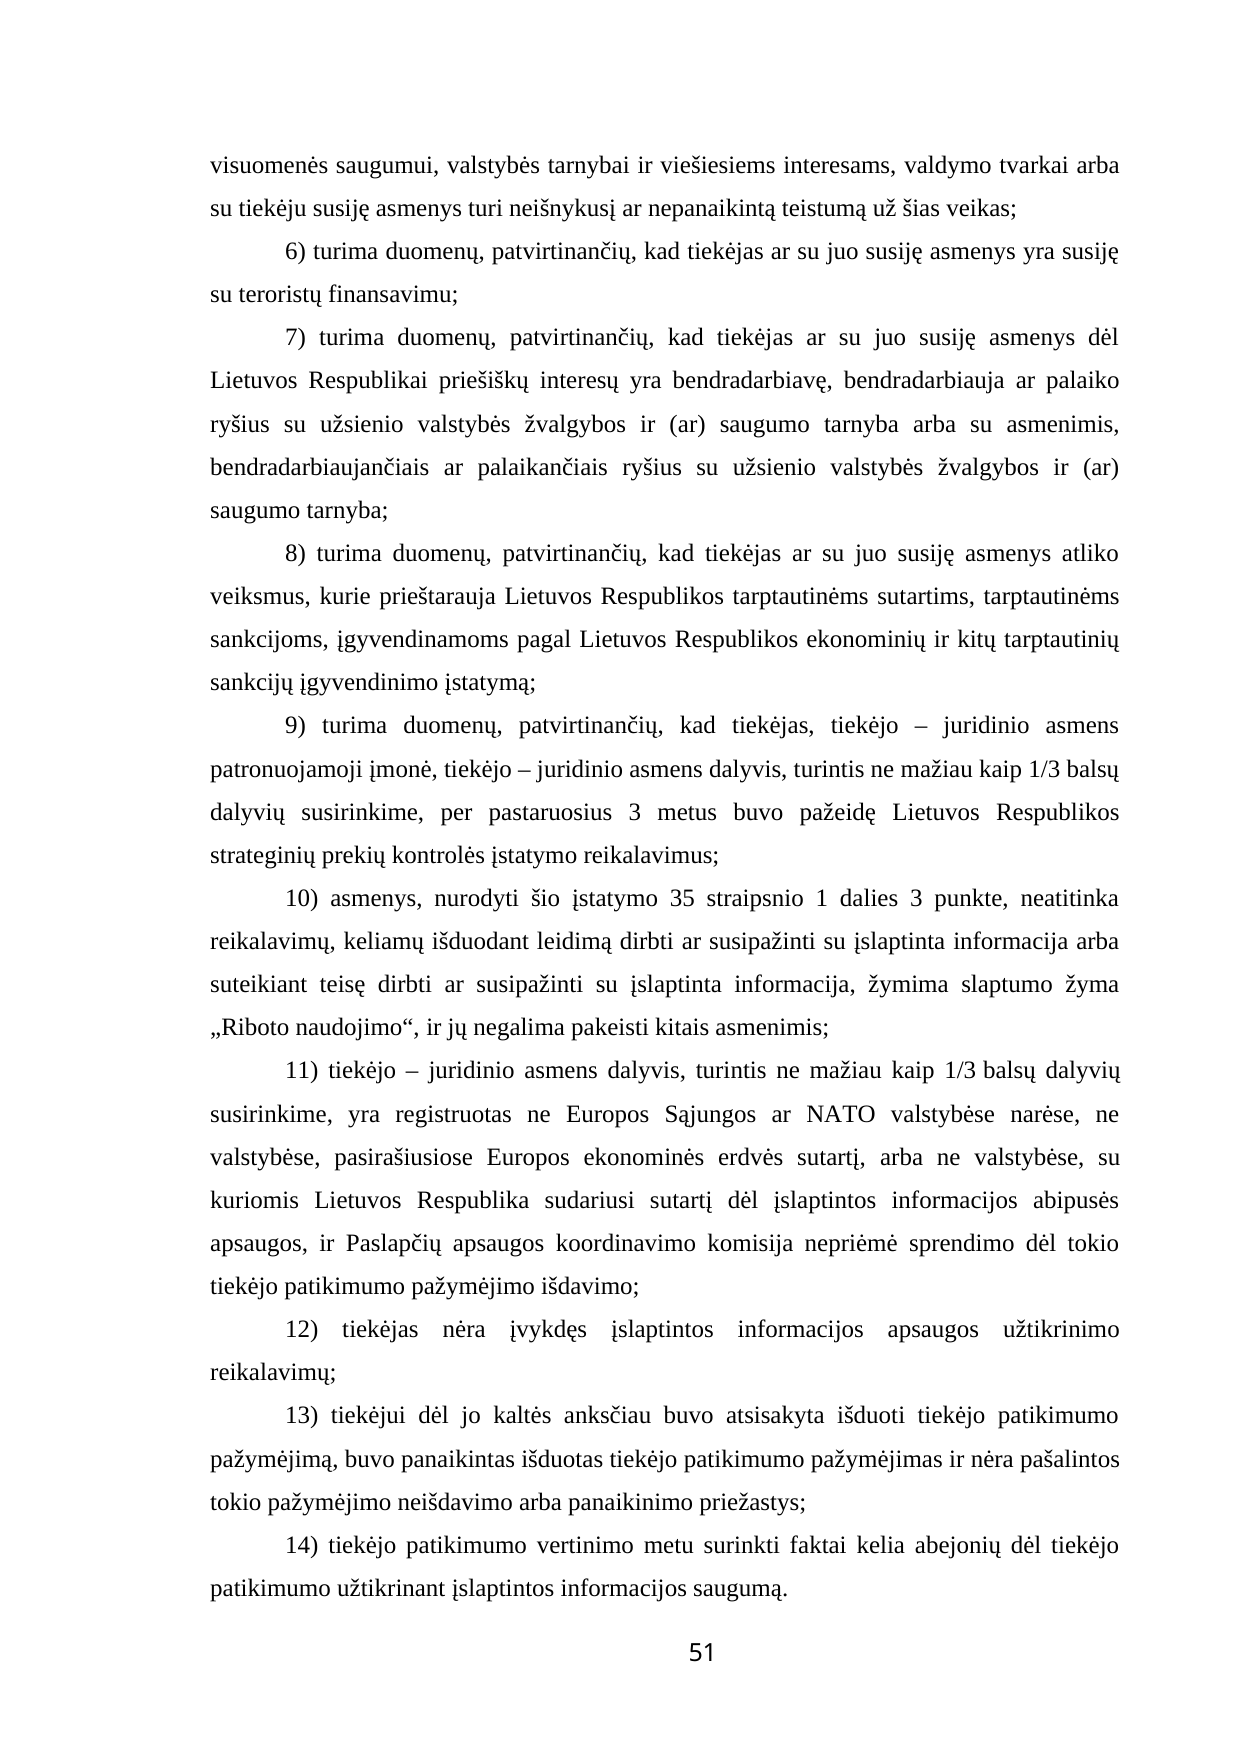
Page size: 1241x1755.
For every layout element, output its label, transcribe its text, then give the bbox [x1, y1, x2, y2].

text 7) turima duomenų, patvirtinančių, kad tiekėjas ar su juo susiję asmenys dėl Lietuvos Respublikai priešiškų interesų yra bendradarbiavę, bendradarbiauja ar palaiko ryšius su užsienio valstybės žvalgybos ir (ar) saugumo tarnyba arba su asmenimis, bendradarbiaujančiais ar palaikančiais ryšius su užsienio valstybės žvalgybos ir (ar) saugumo tarnyba; [210, 322, 1120, 524]
text 6) turima duomenų, patvirtinančių, kad tiekėjas ar su juo susiję asmenys yra susiję su teroristų finansavimu; [210, 236, 1120, 308]
text 11) tiekėjo – juridinio asmens dalyvis, turintis ne mažiau kaip 1/3 balsų dalyvių susirinkime, yra registruotas ne Europos Sąjungos ar NATO valstybėse narėse, ne valstybėse, pasirašiusiose Europos ekonominės erdvės sutartį, arba ne valstybėse, su kuriomis Lietuvos Respublika sudariusi sutartį dėl įslaptintos informacijos abipusės apsaugos, ir Paslapčių apsaugos koordinavimo komisija nepriėmė sprendimo dėl tokio tiekėjo patikimumo pažymėjimo išdavimo; [210, 1056, 1120, 1300]
text 14) tiekėjo patikimumo vertinimo metu surinkti faktai kelia abejonių dėl tiekėjo patikimumo užtikrinant įslaptintos informacijos saugumą. [210, 1530, 1120, 1602]
text 10) asmenys, nurodyti šio įstatymo 35 straipsnio 1 dalies 3 punkte, neatitinka reikalavimų, keliamų išduodant leidimą dirbti ar susipažinti su įslaptinta informacija arba suteikiant teisę dirbti ar susipažinti su įslaptinta informacija, žymima slaptumo žyma „Riboto naudojimo“, ir jų negalima pakeisti kitais asmenimis; [210, 883, 1120, 1041]
text 12) tiekėjas nėra įvykdęs įslaptintos informacijos apsaugos užtikrinimo reikalavimų; [210, 1314, 1120, 1386]
text visuomenės saugumui, valstybės tarnybai ir viešiesiems interesams, valdymo tvarkai arba su tiekėju susiję asmenys turi neišnykusį ar nepanaikintą teistumą už šias veikas; [210, 150, 1120, 222]
text 8) turima duomenų, patvirtinančių, kad tiekėjas ar su juo susiję asmenys atliko veiksmus, kurie prieštarauja Lietuvos Respublikos tarptautinėms sutartims, tarptautinėms sankcijoms, įgyvendinamoms pagal Lietuvos Respublikos ekonominių ir kitų tarptautinių sankcijų įgyvendinimo įstatymą; [210, 538, 1120, 696]
text 13) tiekėjui dėl jo kaltės anksčiau buvo atsisakyta išduoti tiekėjo patikimumo pažymėjimą, buvo panaikintas išduotas tiekėjo patikimumo pažymėjimas ir nėra pašalintos tokio pažymėjimo neišdavimo arba panaikinimo priežastys; [210, 1401, 1120, 1516]
text 9) turima duomenų, patvirtinančių, kad tiekėjas, tiekėjo – juridinio asmens patronuojamoji įmonė, tiekėjo – juridinio asmens dalyvis, turintis ne mažiau kaip 1/3 balsų dalyvių susirinkime, per pastaruosius 3 metus buvo pažeidę Lietuvos Respublikos strateginių prekių kontrolės įstatymo reikalavimus; [210, 711, 1120, 869]
